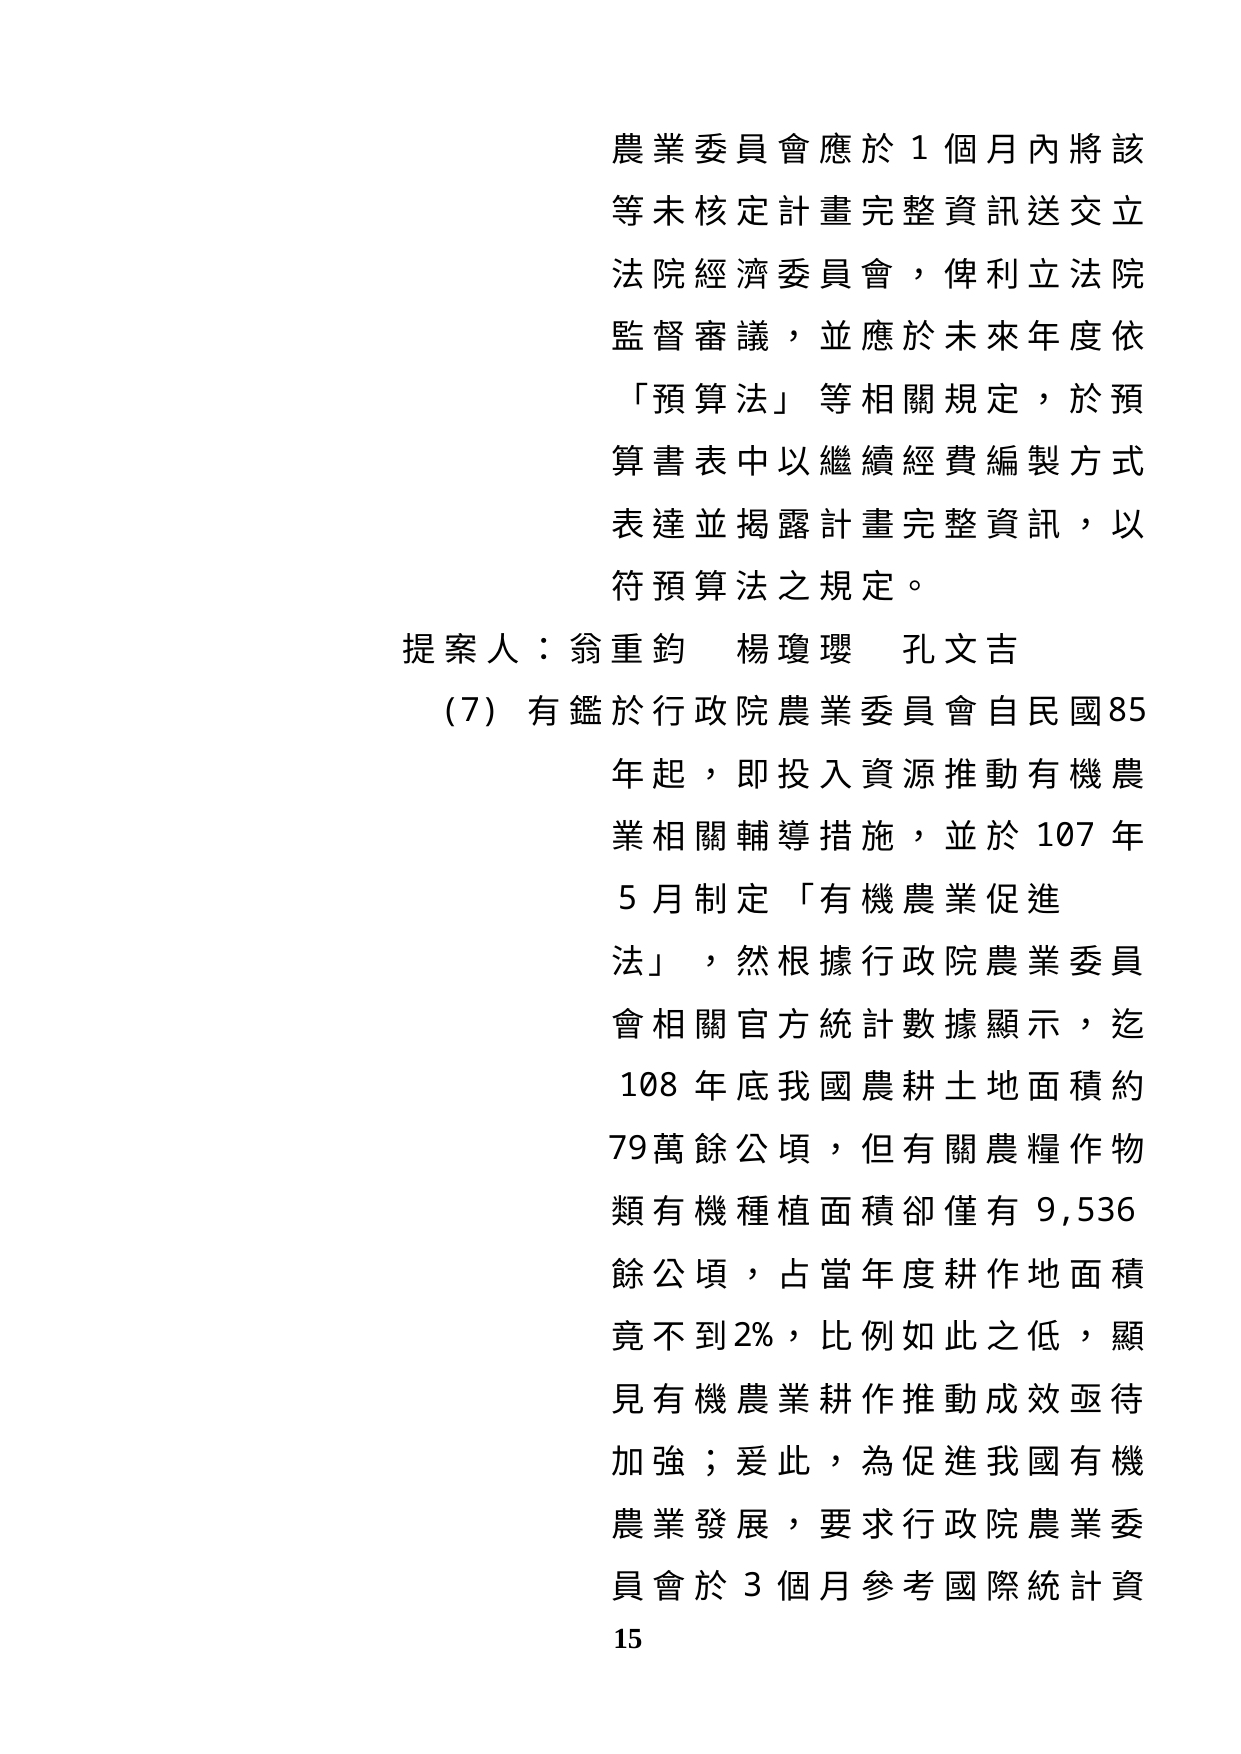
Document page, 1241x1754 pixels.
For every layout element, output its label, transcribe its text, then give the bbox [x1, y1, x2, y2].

text 提案人：翁重鈞 楊瓊瓔 孔文吉 [384, 605, 1044, 667]
list 農業委員會應於1個月內將該等未核定計畫完整資訊送交立法院經濟委員會，俾利立法院監督審議，並應於未來年度依「預算法」等相關規定，於預算書表中以繼續經費編製方式表達並揭露計畫完整資訊，以符預算法之規定。 [430, 105, 1148, 605]
list 有鑑於行政院農業委員會自民國85年起，即投入資源推動有機農業相關輔導措施，並於107年5月制定「有機農業促進法」，然根據行政院農業委員會相關官方統計數據顯示，迄108年底我國農耕土地面積約79萬餘公頃，但有關農糧作物類有機種植面積卻僅有9,536餘公頃，占當年度耕作地面積竟不到2%，比例如此之低，顯見有機農業耕作推動成效亟待加強；爰此，為促進我國有機農業發展，要求行政院農業委員會於3個月參考國際統計資 [430, 667, 1148, 1605]
